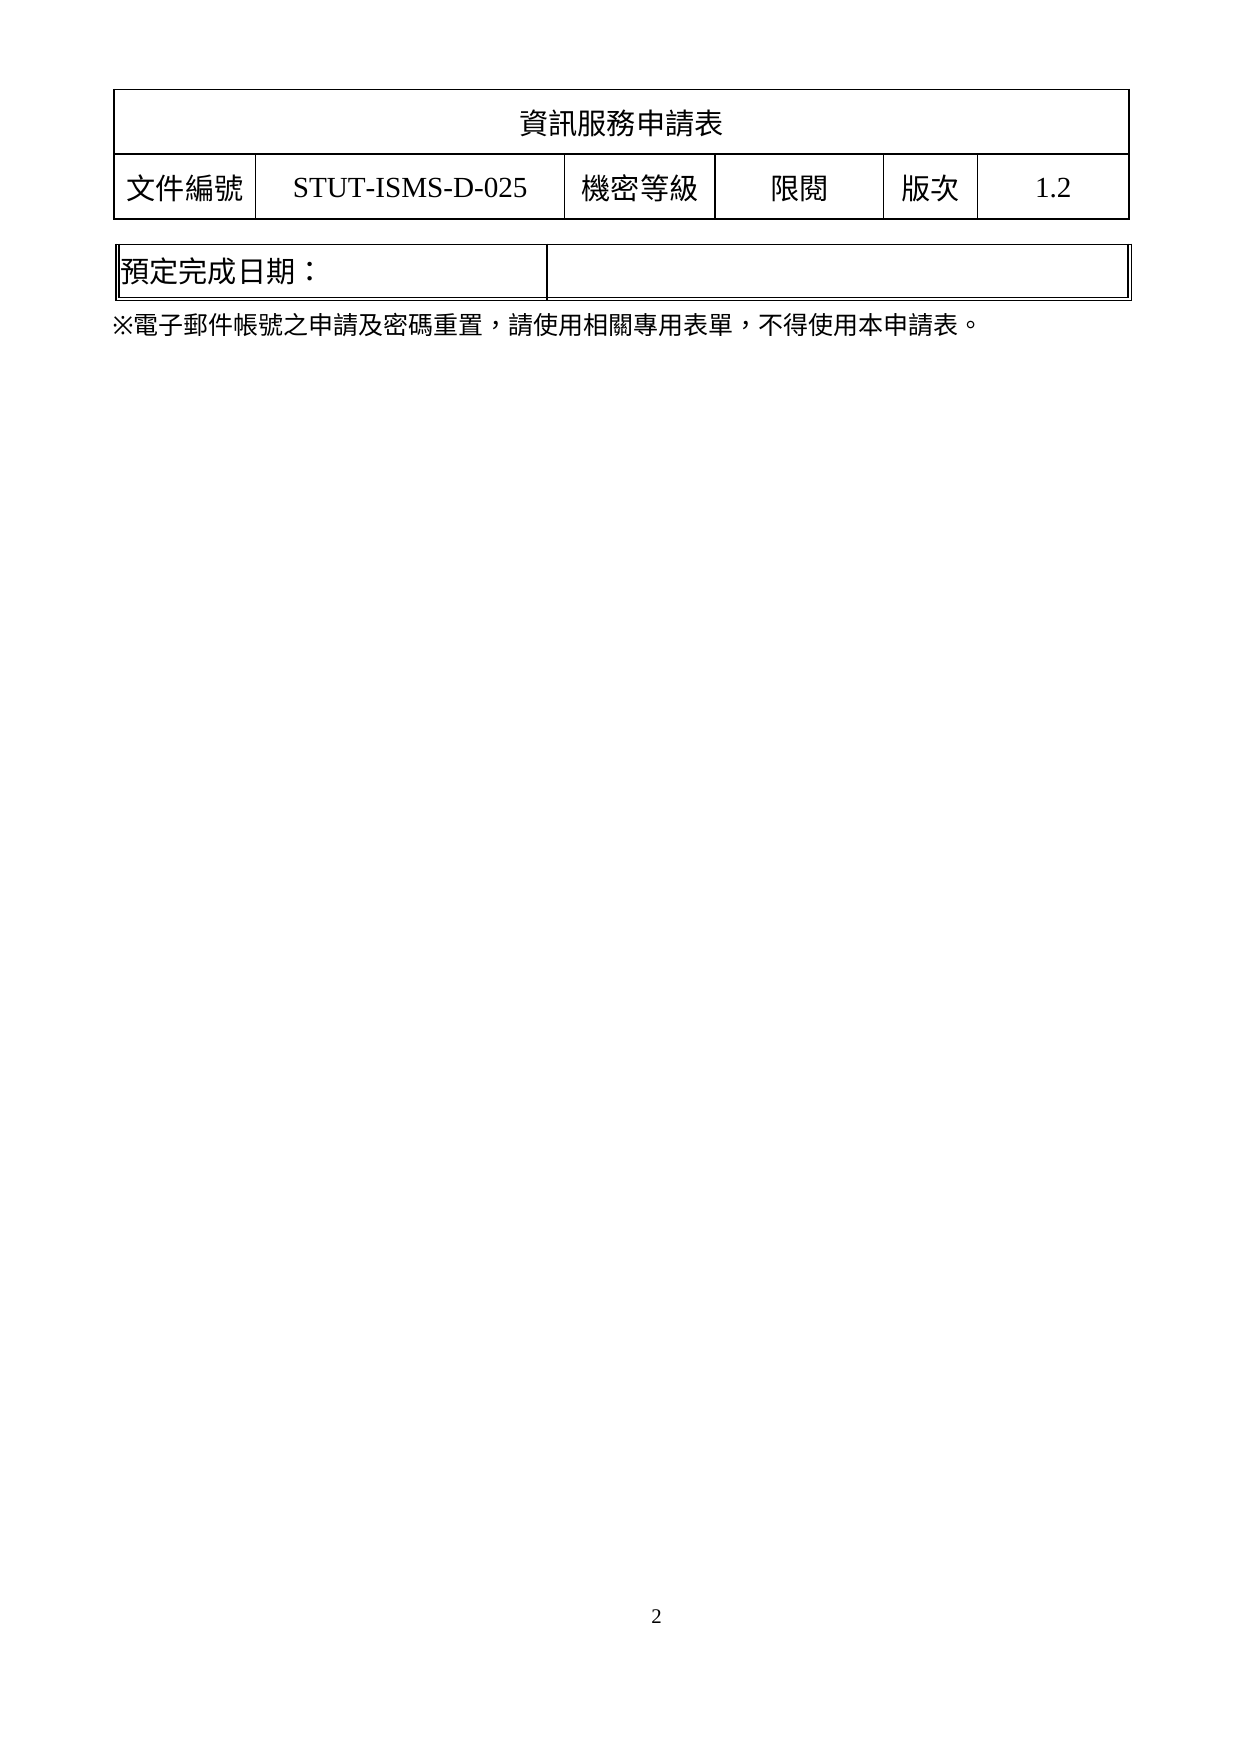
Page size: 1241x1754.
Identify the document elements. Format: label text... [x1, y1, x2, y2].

table_cell 預定完成日期： [120, 245, 546, 296]
table_cell [548, 245, 1127, 296]
text ※電子郵件帳號之申請及密碼重置，請使用相關專用表單，不得使用本申請表。 [112, 301, 1197, 343]
